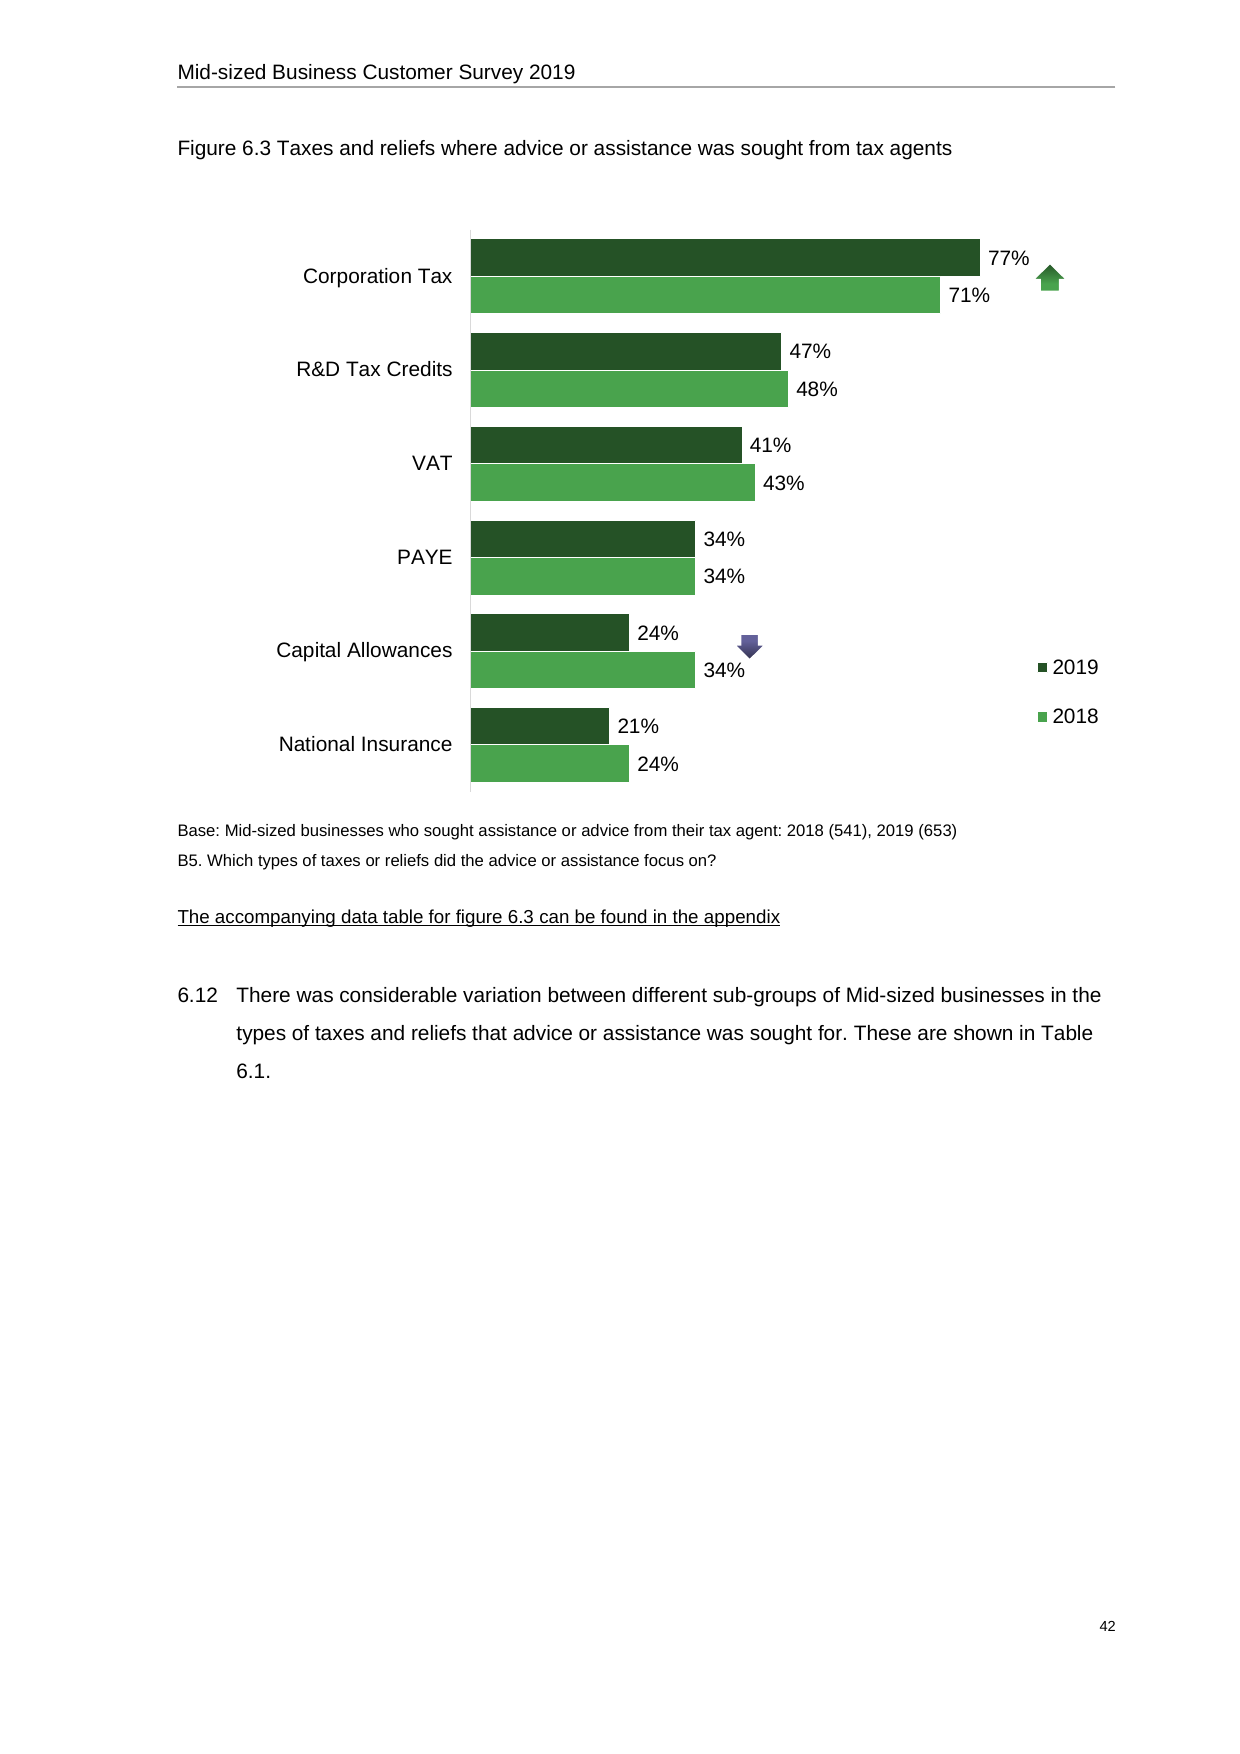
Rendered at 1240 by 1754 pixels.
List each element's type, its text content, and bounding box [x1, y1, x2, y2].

list There was considerable variation between different sub-groups of Mid-sized businesses in the types of taxes and reliefs that advice or assistance was sought for. These are shown in Table 6.1. [177, 983, 1115, 1090]
text The accompanying data table for figure 6.3 can be found in the appendix [177, 906, 1115, 933]
text Base: Mid-sized businesses who sought assistance or advice from their tax agent: 2018 (541), 2019 (653) B5. Which types of taxes or reliefs did the advice or assistance focus on? [177, 185, 1115, 876]
subtitle Figure 6.3 Taxes and reliefs where advice or assistance was sought from tax agents [177, 136, 1115, 160]
